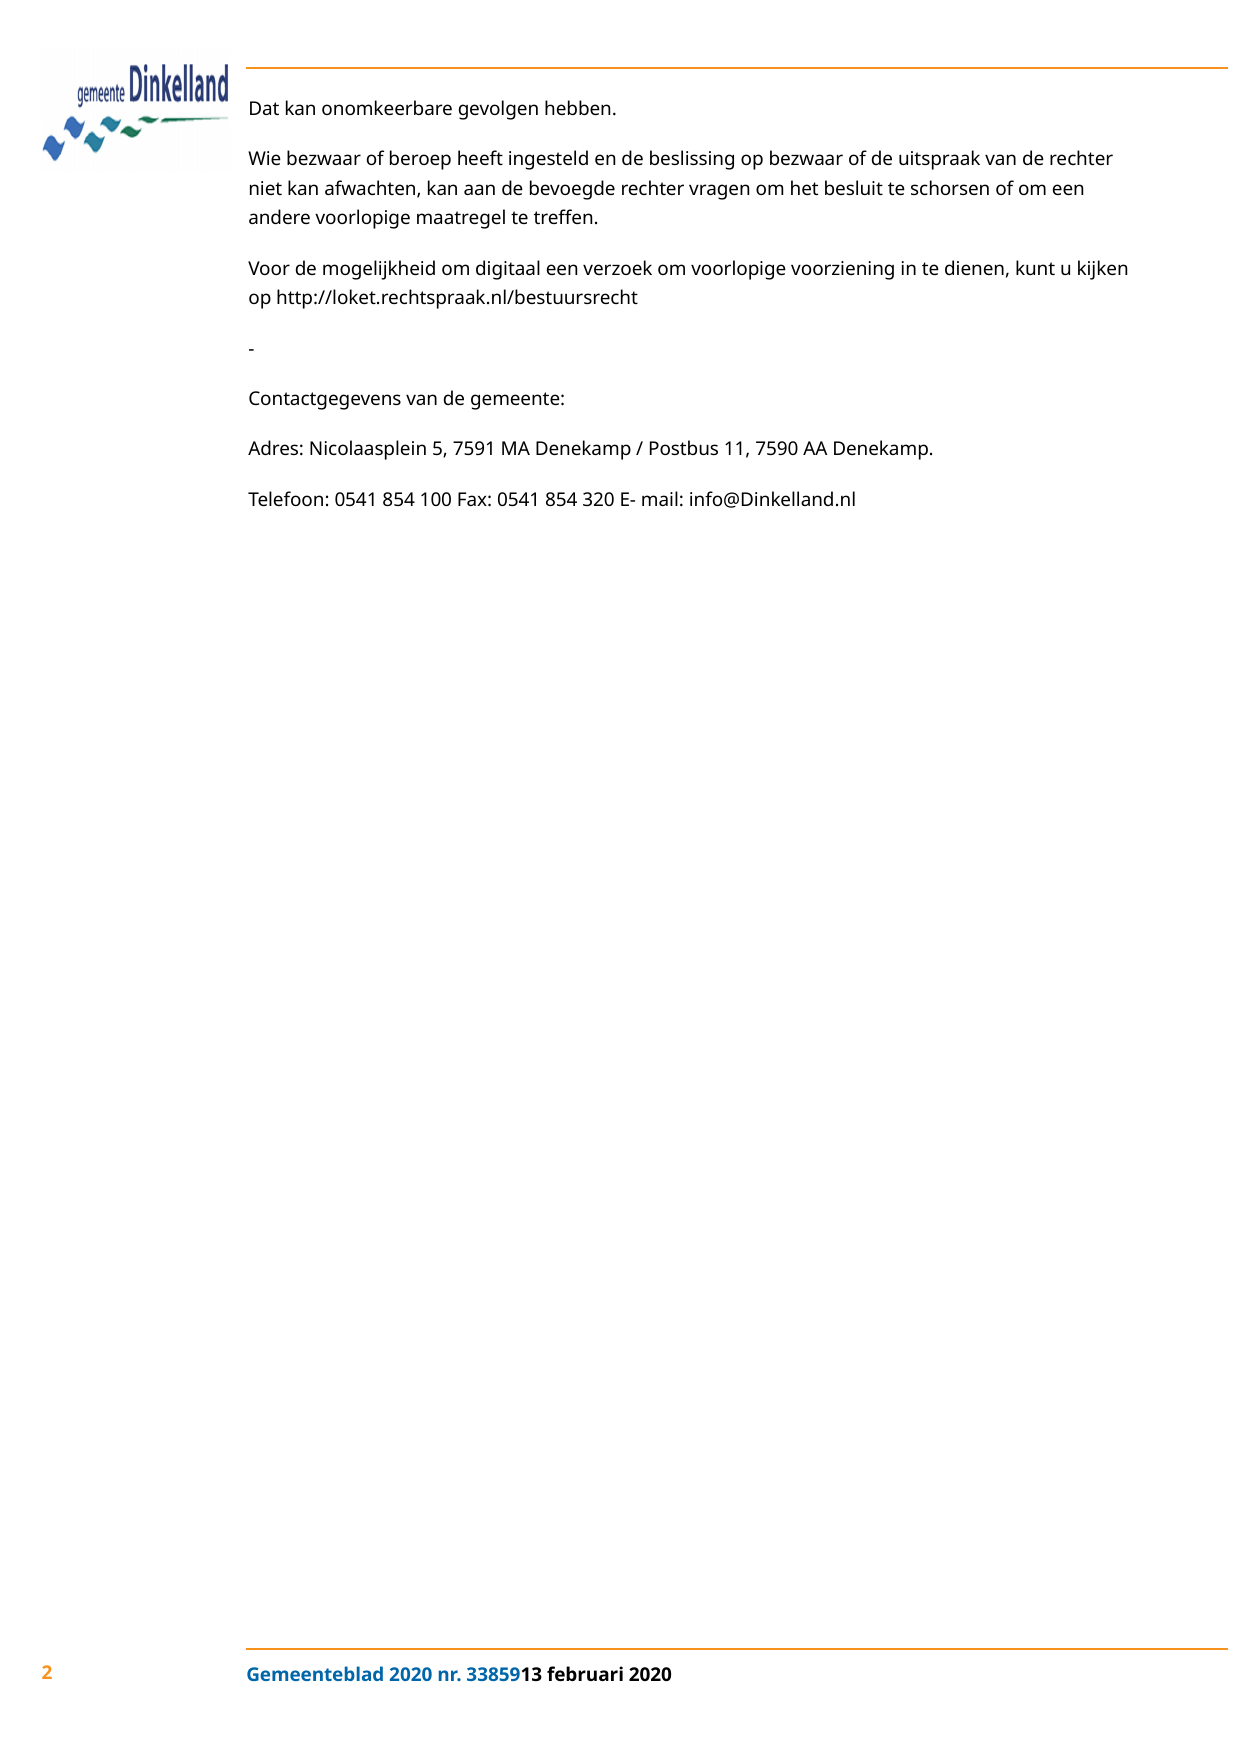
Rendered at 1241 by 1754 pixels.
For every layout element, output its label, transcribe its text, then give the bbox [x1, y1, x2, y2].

text Voor de mogelijkheid om digitaal een verzoek om voorlopige voorziening in te dienen, kunt u kijken op http://loket.rechtspraak.nl/bestuursrecht [248, 255, 1152, 310]
text Wie bezwaar of beroep heeft ingesteld en de beslissing op bezwaar of de uitspraak van de rechter niet kan afwachten, kan aan de bevoegde rechter vragen om het besluit te schorsen of om een andere voorlopige maatregel te treffen. [248, 145, 1152, 230]
text - [248, 335, 1152, 361]
text Adres: Nicolaasplein 5, 7591 MA Denekamp / Postbus 11, 7590 AA Denekamp. [248, 436, 1152, 461]
picture [41, 47, 231, 172]
text Dat kan onomkeerbare gevolgen hebben. [248, 95, 1152, 121]
text Contactgegevens van de gemeente: [248, 385, 1152, 411]
text Telefoon: 0541 854 100 Fax: 0541 854 320 E- mail: info@Dinkelland.nl [248, 486, 1152, 512]
